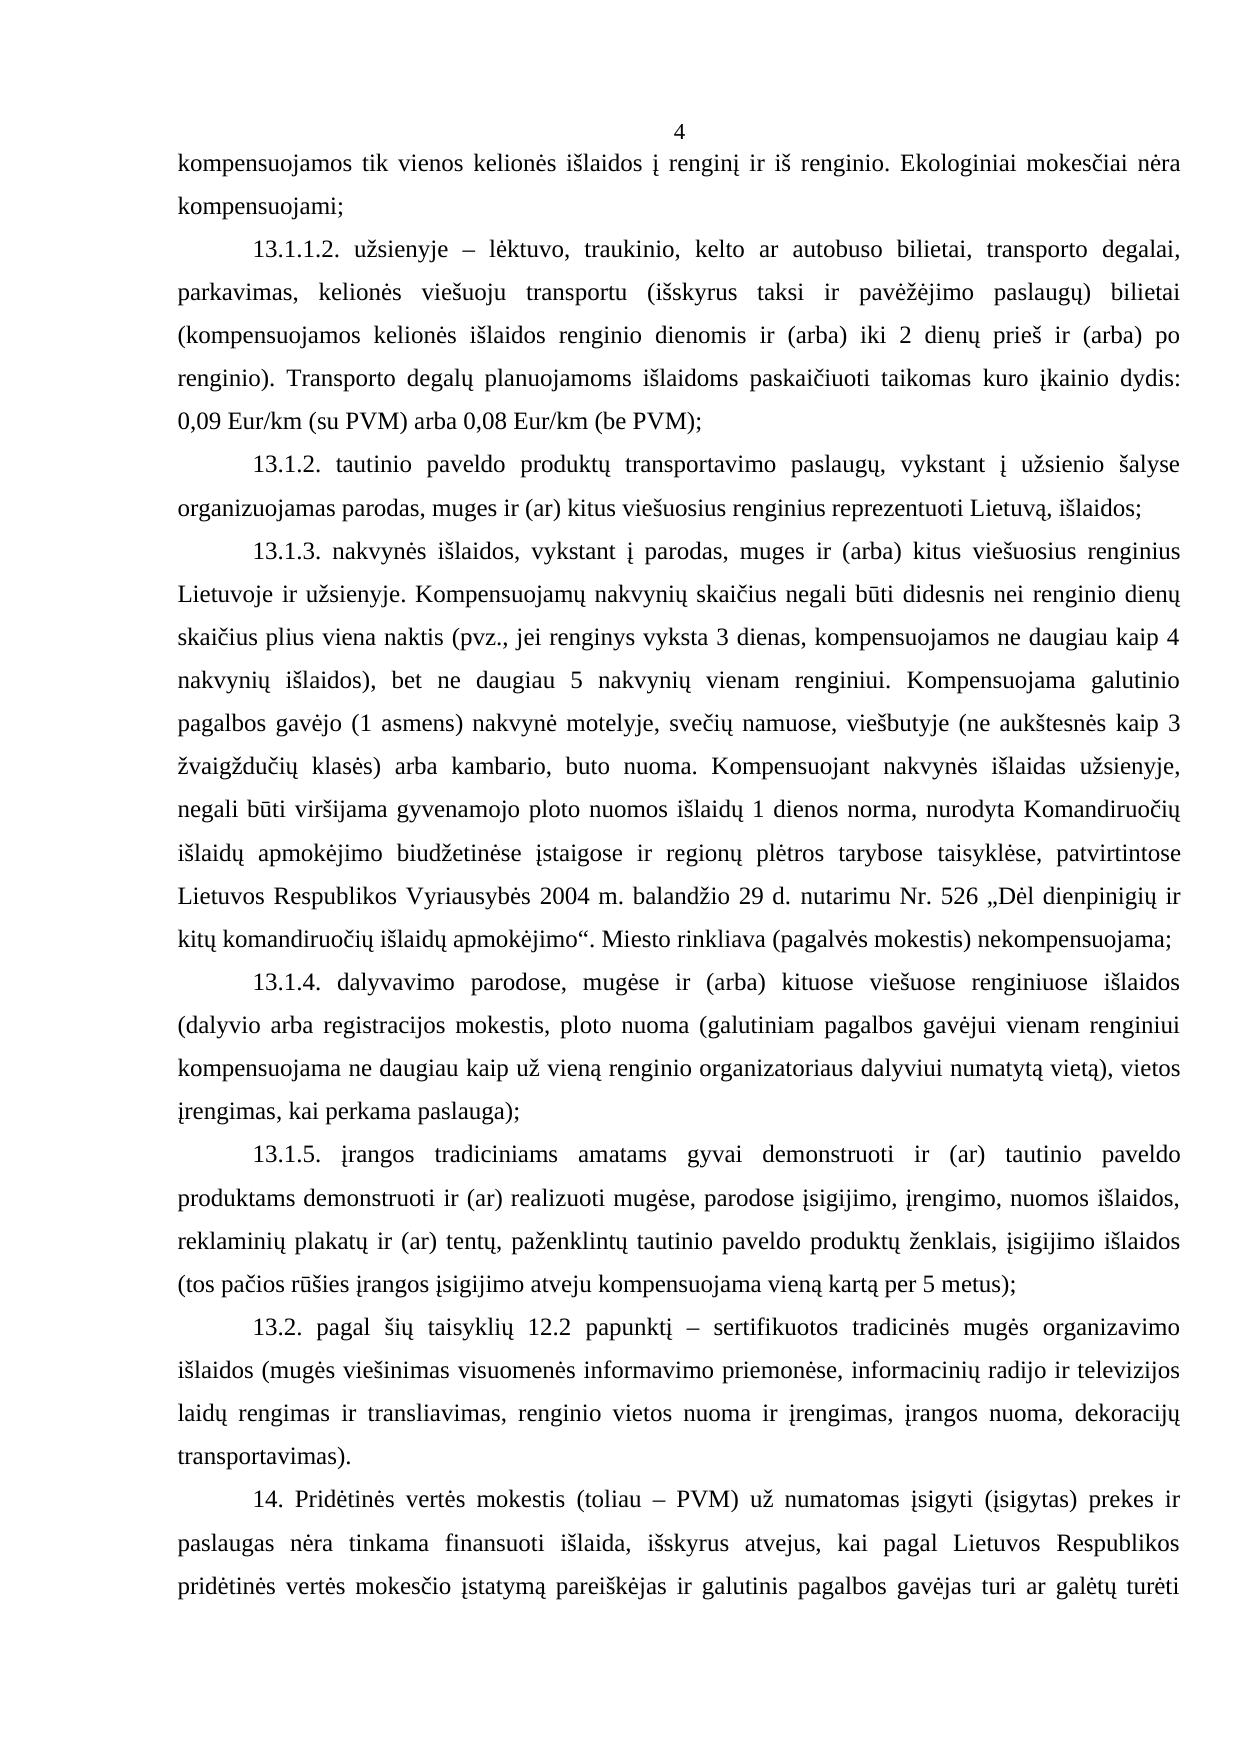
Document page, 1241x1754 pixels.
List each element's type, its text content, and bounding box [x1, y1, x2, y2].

text 13.1.5. įrangos tradiciniams amatams gyvai demonstruoti ir (ar) tautinio paveldo produktams demonstruoti ir (ar) realizuoti mugėse, parodose įsigijimo, įrengimo, nuomos išlaidos, reklaminių plakatų ir (ar) tentų, paženklintų tautinio paveldo produktų ženklais, įsigijimo išlaidos (tos pačios rūšies įrangos įsigijimo atveju kompensuojama vieną kartą per 5 metus); [177, 1139, 1181, 1298]
text kompensuojamos tik vienos kelionės išlaidos į renginį ir iš renginio. Ekologiniai mokesčiai nėra kompensuojami; [177, 148, 1181, 219]
text 13.1.1.2. užsienyje – lėktuvo, traukinio, kelto ar autobuso bilietai, transporto degalai, parkavimas, kelionės viešuoju transportu (išskyrus taksi ir pavėžėjimo paslaugų) bilietai (kompensuojamos kelionės išlaidos renginio dienomis ir (arba) iki 2 dienų prieš ir (arba) po renginio). Transporto degalų planuojamoms išlaidoms paskaičiuoti taikomas kuro įkainio dydis: 0,09 Eur/km (su PVM) arba 0,08 Eur/km (be PVM); [177, 234, 1181, 435]
text 13.2. pagal šių taisyklių 12.2 papunktį – sertifikuotos tradicinės mugės organizavimo išlaidos (mugės viešinimas visuomenės informavimo priemonėse, informacinių radijo ir televizijos laidų rengimas ir transliavimas, renginio vietos nuoma ir įrengimas, įrangos nuoma, dekoracijų transportavimas). [177, 1312, 1181, 1470]
text 13.1.3. nakvynės išlaidos, vykstant į parodas, muges ir (arba) kitus viešuosius renginius Lietuvoje ir užsienyje. Kompensuojamų nakvynių skaičius negali būti didesnis nei renginio dienų skaičius plius viena naktis (pvz., jei renginys vyksta 3 dienas, kompensuojamos ne daugiau kaip 4 nakvynių išlaidos), bet ne daugiau 5 nakvynių vienam renginiui. Kompensuojama galutinio pagalbos gavėjo (1 asmens) nakvynė motelyje, svečių namuose, viešbutyje (ne aukštesnės kaip 3 žvaigždučių klasės) arba kambario, buto nuoma. Kompensuojant nakvynės išlaidas užsienyje, negali būti viršijama gyvenamojo ploto nuomos išlaidų 1 dienos norma, nurodyta Komandiruočių išlaidų apmokėjimo biudžetinėse įstaigose ir regionų plėtros tarybose taisyklėse, patvirtintose Lietuvos Respublikos Vyriausybės 2004 m. balandžio 29 d. nutarimu Nr. 526 „Dėl dienpinigių ir kitų komandiruočių išlaidų apmokėjimo“. Miesto rinkliava (pagalvės mokestis) nekompensuojama; [177, 536, 1181, 953]
text 13.1.4. dalyvavimo parodose, mugėse ir (arba) kituose viešuose renginiuose išlaidos (dalyvio arba registracijos mokestis, ploto nuoma (galutiniam pagalbos gavėjui vienam renginiui kompensuojama ne daugiau kaip už vieną renginio organizatoriaus dalyviui numatytą vietą), vietos įrengimas, kai perkama paslauga); [177, 967, 1181, 1125]
text 14. Pridėtinės vertės mokestis (toliau – PVM) už numatomas įsigyti (įsigytas) prekes ir paslaugas nėra tinkama finansuoti išlaida, išskyrus atvejus, kai pagal Lietuvos Respublikos pridėtinės vertės mokesčio įstatymą pareiškėjas ir galutinis pagalbos gavėjas turi ar galėtų turėti [177, 1484, 1181, 1599]
text 13.1.2. tautinio paveldo produktų transportavimo paslaugų, vykstant į užsienio šalyse organizuojamas parodas, muges ir (ar) kitus viešuosius renginius reprezentuoti Lietuvą, išlaidos; [177, 449, 1181, 521]
